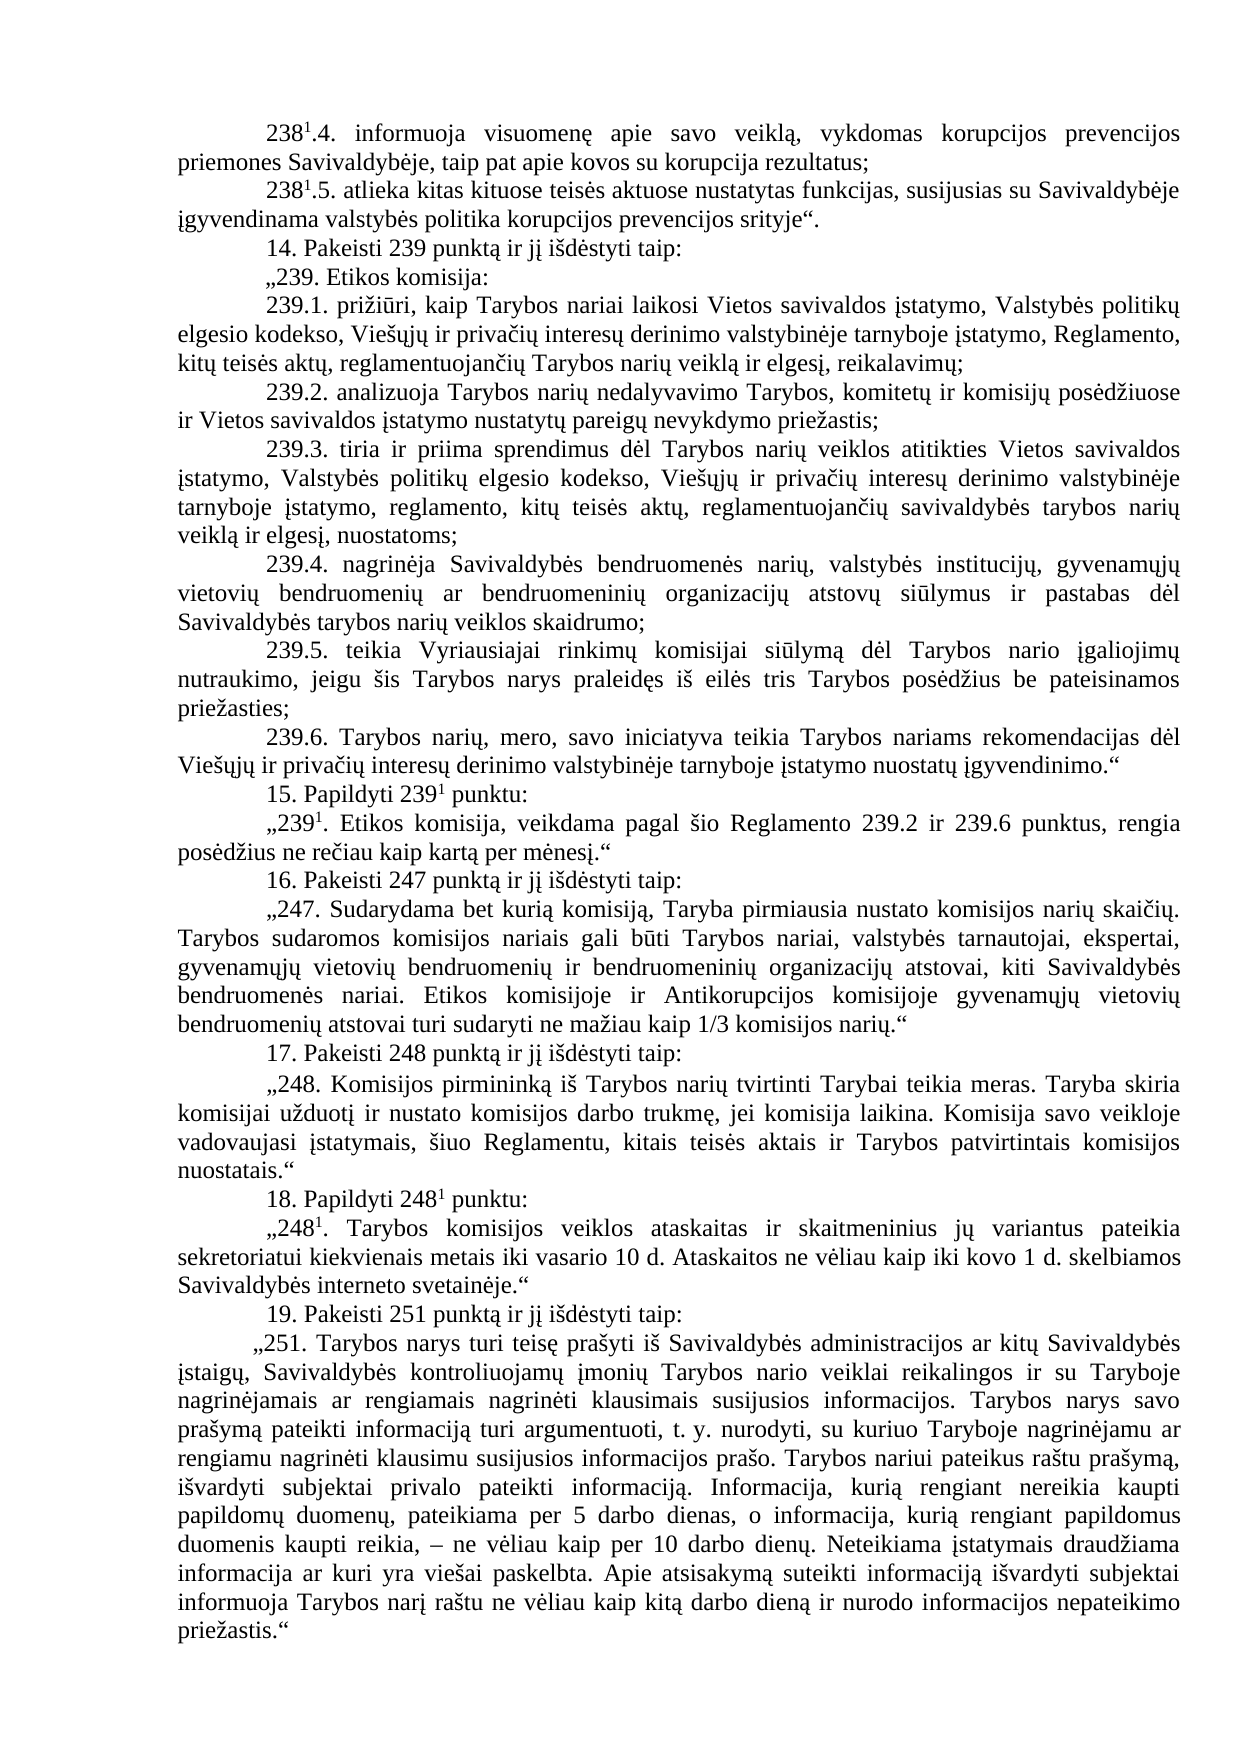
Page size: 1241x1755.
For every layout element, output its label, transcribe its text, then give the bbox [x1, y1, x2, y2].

text 239.4. nagrinėja Savivaldybės bendruomenės narių, valstybės institucijų, gyvenamųjų vietovių bendruomenių ar bendruomeninių organizacijų atstovų siūlymus ir pastabas dėl Savivaldybės tarybos narių veiklos skaidrumo; [177, 549, 1181, 636]
text 2381.5. atlieka kitas kituose teisės aktuose nustatytas funkcijas, susijusias su Savivaldybėje įgyvendinama valstybės politika korupcijos prevencijos srityje“. [177, 176, 1181, 233]
text „248. Komisijos pirmininką iš Tarybos narių tvirtinti Tarybai teikia meras. Taryba skiria komisijai užduotį ir nustato komisijos darbo trukmę, jei komisija laikina. Komisija savo veikloje vadovaujasi įstatymais, šiuo Reglamentu, kitais teisės aktais ir Tarybos patvirtintais komisijos nuostatais.“ [177, 1067, 1181, 1184]
text „2481. Tarybos komisijos veiklos ataskaitas ir skaitmeninius jų variantus pateikia sekretoriatui kiekvienais metais iki vasario 10 d. Ataskaitos ne vėliau kaip iki kovo 1 d. skelbiamos Savivaldybės interneto svetainėje.“ [177, 1213, 1181, 1299]
text 239.3. tiria ir priima sprendimus dėl Tarybos narių veiklos atitikties Vietos savivaldos įstatymo, Valstybės politikų elgesio kodekso, Viešųjų ir privačių interesų derinimo valstybinėje tarnyboje įstatymo, reglamento, kitų teisės aktų, reglamentuojančių savivaldybės tarybos narių veiklą ir elgesį, nuostatoms; [177, 434, 1181, 549]
text „251. Tarybos narys turi teisę prašyti iš Savivaldybės administracijos ar kitų Savivaldybės įstaigų, Savivaldybės kontroliuojamų įmonių Tarybos nario veiklai reikalingos ir su Taryboje nagrinėjamais ar rengiamais nagrinėti klausimais susijusios informacijos. Tarybos narys savo prašymą pateikti informaciją turi argumentuoti, t. y. nurodyti, su kuriuo Taryboje nagrinėjamu ar rengiamu nagrinėti klausimu susijusios informacijos prašo. Tarybos nariui pateikus raštu prašymą, išvardyti subjektai privalo pateikti informaciją. Informacija, kurią rengiant nereikia kaupti papildomų duomenų, pateikiama per 5 darbo dienas, o informacija, kurią rengiant papildomus duomenis kaupti reikia, – ne vėliau kaip per 10 darbo dienų. Neteikiama įstatymais draudžiama informacija ar kuri yra viešai paskelbta. Apie atsisakymą suteikti informaciją išvardyti subjektai informuoja Tarybos narį raštu ne vėliau kaip kitą darbo dieną ir nurodo informacijos nepateikimo priežastis.“ [177, 1328, 1181, 1644]
text 239.1. prižiūri, kaip Tarybos nariai laikosi Vietos savivaldos įstatymo, Valstybės politikų elgesio kodekso, Viešųjų ir privačių interesų derinimo valstybinėje tarnyboje įstatymo, Reglamento, kitų teisės aktų, reglamentuojančių Tarybos narių veiklą ir elgesį, reikalavimų; [177, 291, 1181, 377]
text 18. Papildyti 2481 punktu: [177, 1184, 1181, 1213]
text „2391. Etikos komisija, veikdama pagal šio Reglamento 239.2 ir 239.6 punktus, rengia posėdžius ne rečiau kaip kartą per mėnesį.“ [177, 808, 1181, 866]
text „247. Sudarydama bet kurią komisiją, Taryba pirmiausia nustato komisijos narių skaičių. Tarybos sudaromos komisijos nariais gali būti Tarybos nariai, valstybės tarnautojai, ekspertai, gyvenamųjų vietovių bendruomenių ir bendruomeninių organizacijų atstovai, kiti Savivaldybės bendruomenės nariai. Etikos komisijoje ir Antikorupcijos komisijoje gyvenamųjų vietovių bendruomenių atstovai turi sudaryti ne mažiau kaip 1/3 komisijos narių.“ [177, 894, 1181, 1038]
text 14. Pakeisti 239 punktą ir jį išdėstyti taip: [177, 233, 1181, 262]
text 15. Papildyti 2391 punktu: [177, 779, 1181, 808]
text „239. Etikos komisija: [177, 262, 1181, 291]
text 239.6. Tarybos narių, mero, savo iniciatyva teikia Tarybos nariams rekomendacijas dėl Viešųjų ir privačių interesų derinimo valstybinėje tarnyboje įstatymo nuostatų įgyvendinimo.“ [177, 722, 1181, 779]
text 2381.4. informuoja visuomenę apie savo veiklą, vykdomas korupcijos prevencijos priemones Savivaldybėje, taip pat apie kovos su korupcija rezultatus; [177, 118, 1181, 176]
text 17. Pakeisti 248 punktą ir jį išdėstyti taip: [177, 1038, 1181, 1067]
text 239.2. analizuoja Tarybos narių nedalyvavimo Tarybos, komitetų ir komisijų posėdžiuose ir Vietos savivaldos įstatymo nustatytų pareigų nevykdymo priežastis; [177, 377, 1181, 434]
text 16. Pakeisti 247 punktą ir jį išdėstyti taip: [177, 866, 1181, 894]
text 239.5. teikia Vyriausiajai rinkimų komisijai siūlymą dėl Tarybos nario įgaliojimų nutraukimo, jeigu šis Tarybos narys praleidęs iš eilės tris Tarybos posėdžius be pateisinamos priežasties; [177, 636, 1181, 722]
text 19. Pakeisti 251 punktą ir jį išdėstyti taip: [177, 1299, 1181, 1328]
